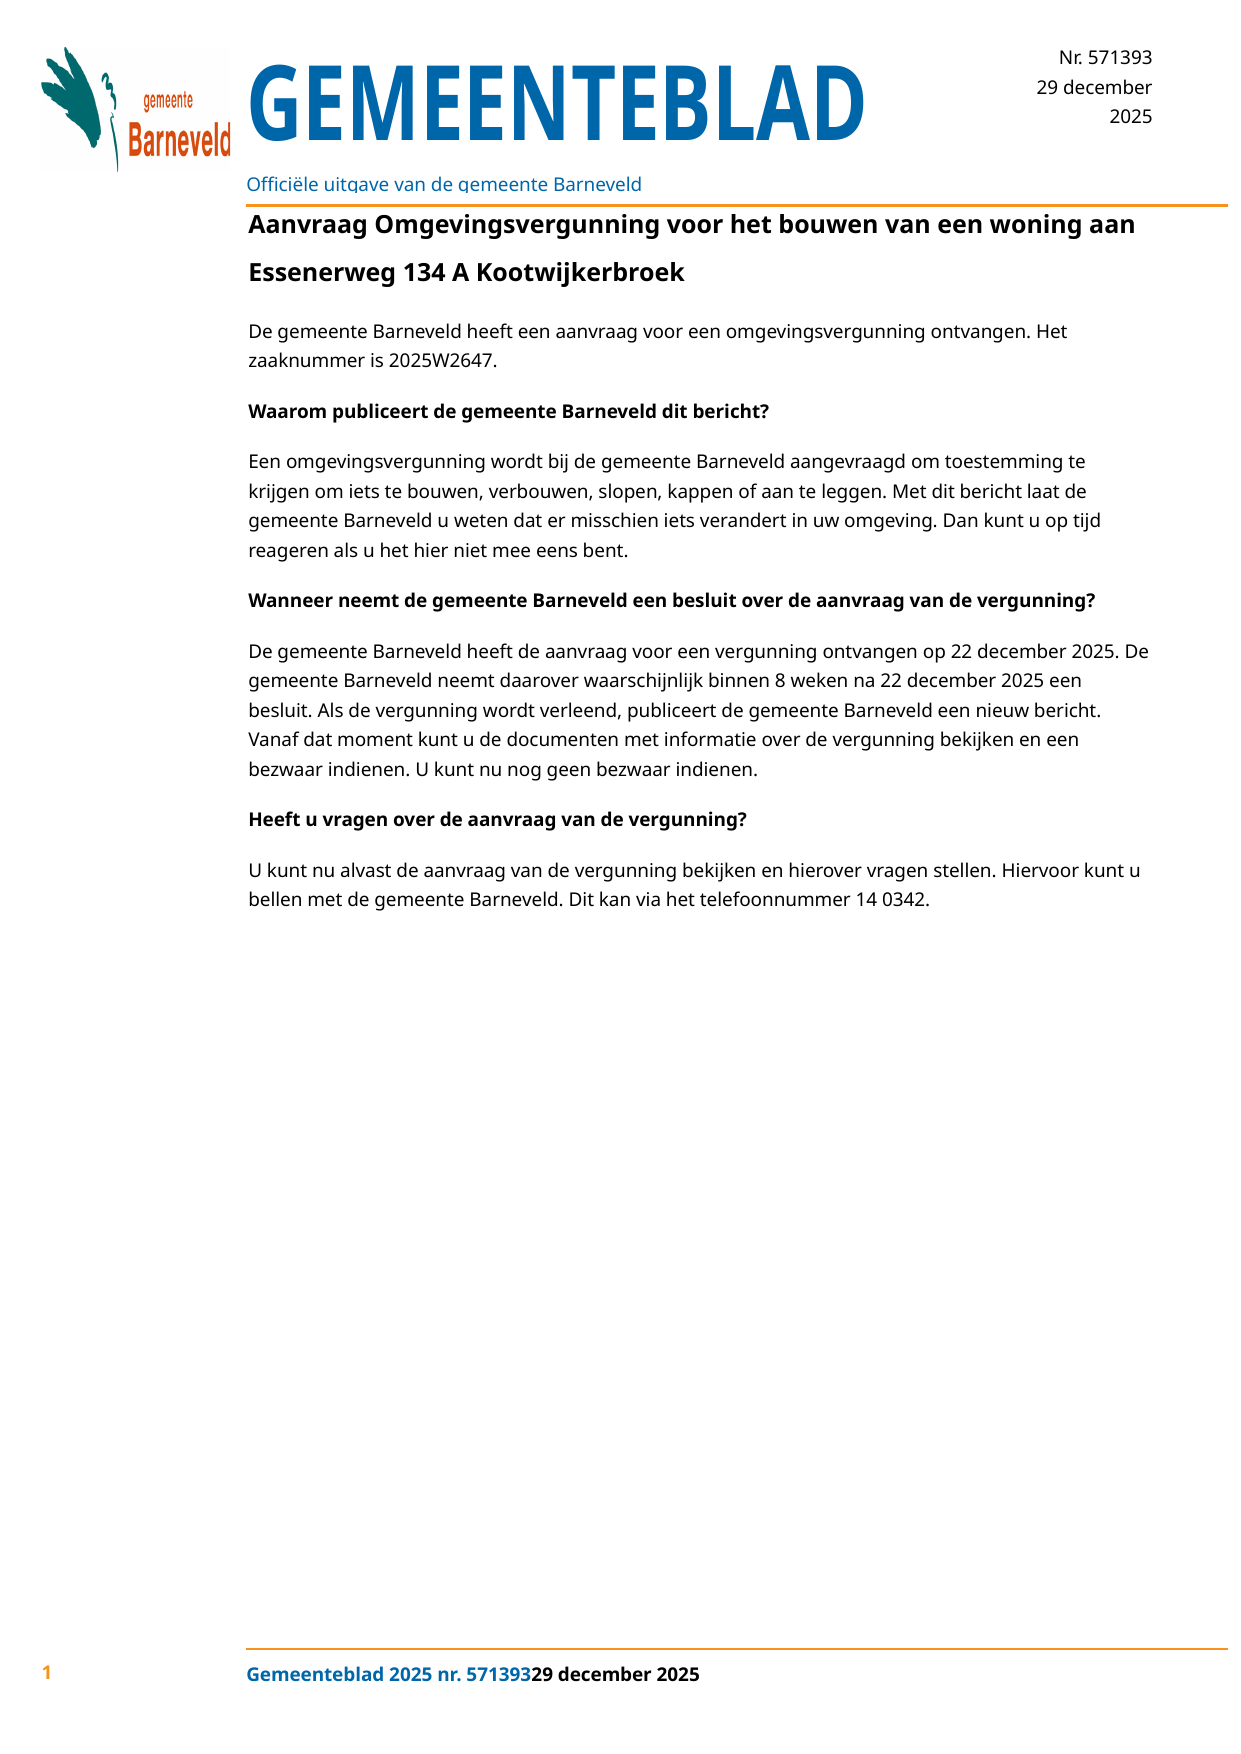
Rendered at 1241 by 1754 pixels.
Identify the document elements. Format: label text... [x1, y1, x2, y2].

picture [41, 47, 231, 172]
text Heeft u vragen over de aanvraag van de vergunning? [248, 807, 1152, 832]
text Wanneer neemt de gemeente Barneveld een besluit over de aanvraag van de vergunning? [248, 587, 1152, 613]
text Waarom publiceert de gemeente Barneveld dit bericht? [248, 398, 1152, 424]
text U kunt nu alvast de aanvraag van de vergunning bekijken en hierover vragen stellen. Hiervoor kunt u bellen met de gemeente Barneveld. Dit kan via het telefoonnummer 14 0342. [248, 857, 1152, 912]
text De gemeente Barneveld heeft een aanvraag voor een omgevingsvergunning ontvangen. Het zaaknummer is 2025W2647. [248, 318, 1152, 373]
text De gemeente Barneveld heeft de aanvraag voor een vergunning ontvangen op 22 december 2025. De gemeente Barneveld neemt daarover waarschijnlijk binnen 8 weken na 22 december 2025 een besluit. Als de vergunning wordt verleend, publiceert de gemeente Barneveld een nieuw bericht. Vanaf dat moment kunt u de documenten met informatie over de vergunning bekijken en een bezwaar indienen. U kunt nu nog geen bezwaar indienen. [248, 638, 1152, 782]
text Een omgevingsvergunning wordt bij de gemeente Barneveld aangevraagd om toestemming te krijgen om iets te bouwen, verbouwen, slopen, kappen of aan te leggen. Met dit bericht laat de gemeente Barneveld u weten dat er misschien iets verandert in uw omgeving. Dan kunt u op tijd reageren als u het hier niet mee eens bent. [248, 448, 1152, 563]
text Aanvraag Omgevingsvergunning voor het bouwen van een woning aan Essenerweg 134 A Kootwijkerbroek [248, 207, 1152, 288]
